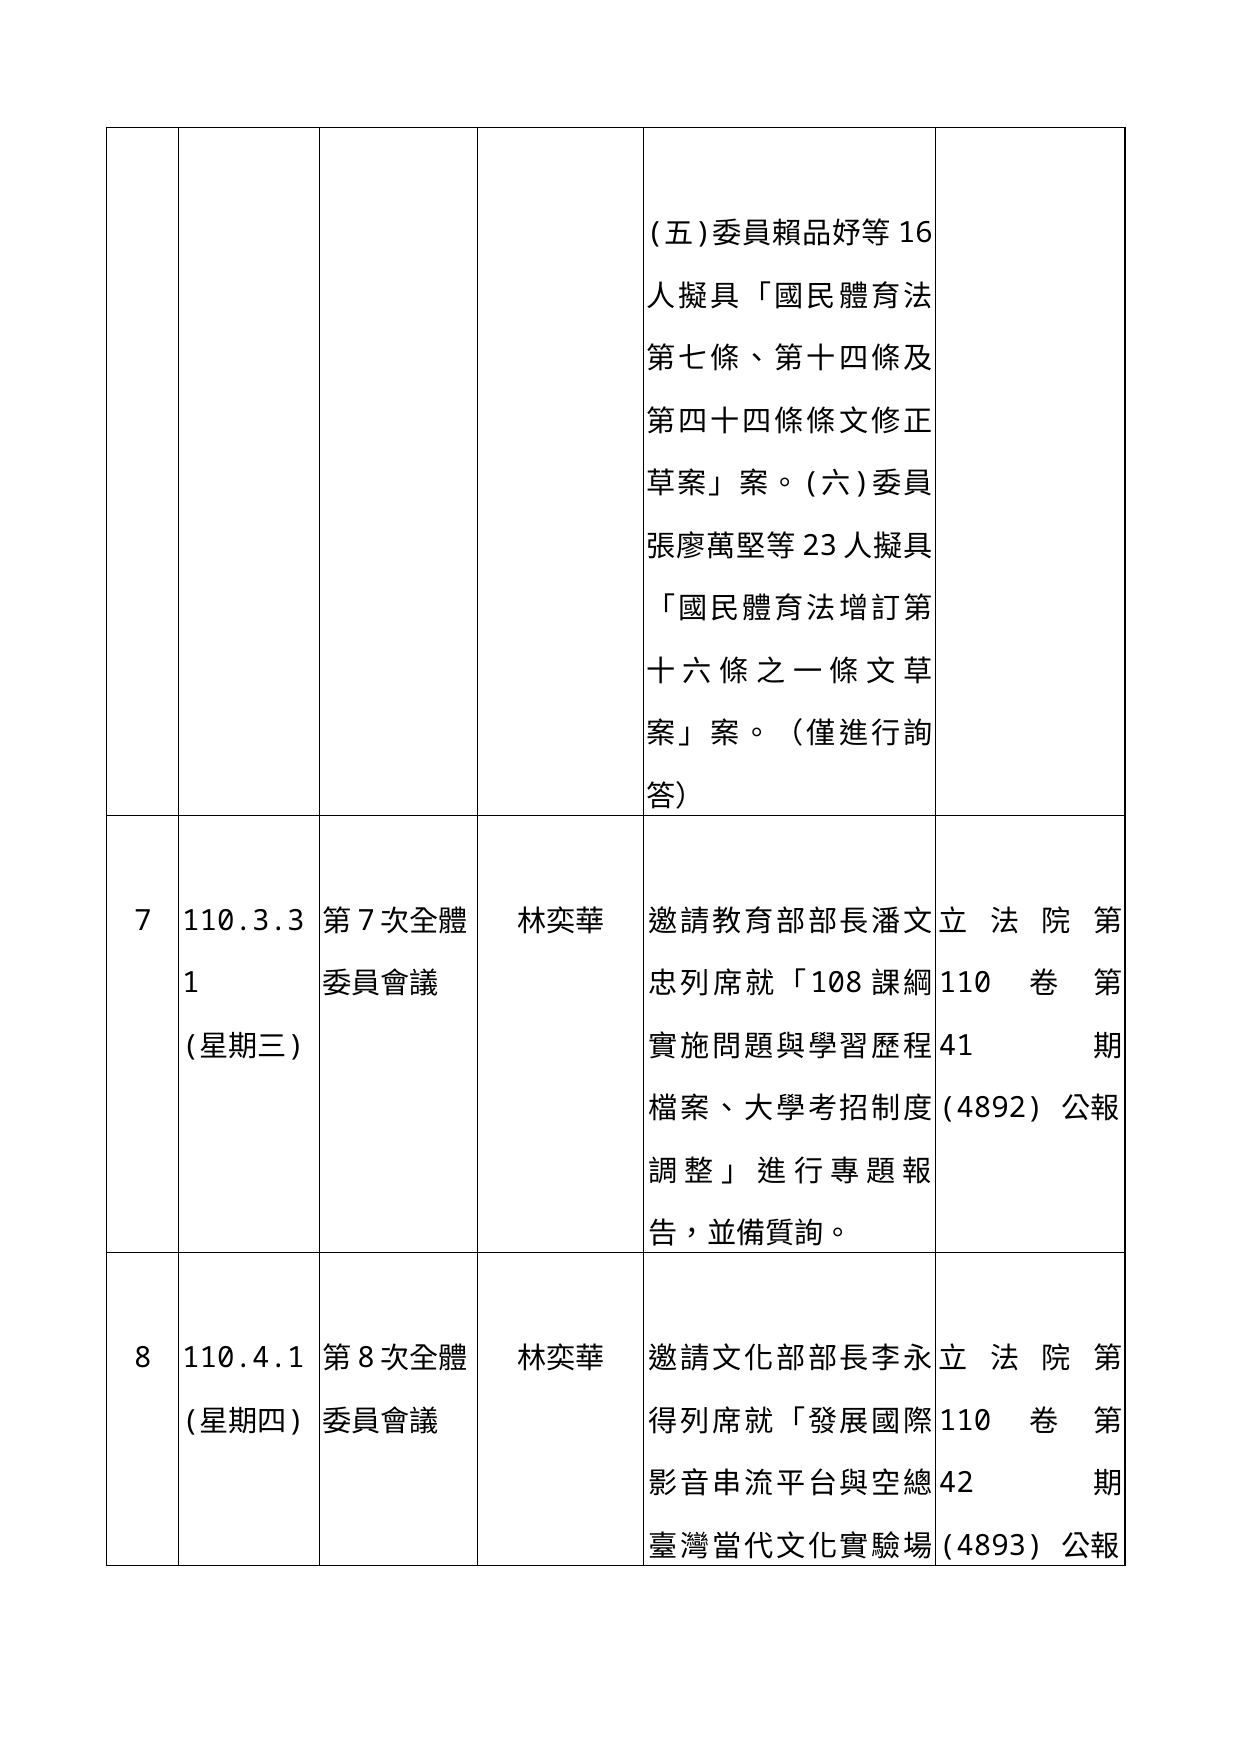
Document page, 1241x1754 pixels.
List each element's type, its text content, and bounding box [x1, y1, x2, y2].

table_cell 邀請文化部部長李永得列席就「發展國際影音串流平台與空總臺灣當代文化實驗場 [644, 1253, 935, 1564]
table_cell [179, 128, 319, 814]
table_cell 林奕華 [478, 1253, 643, 1564]
table_cell [478, 128, 643, 814]
table_cell 7 [107, 816, 178, 1252]
table_cell [107, 128, 178, 814]
table_cell (五)委員賴品妤等16人擬具「國民體育法第七條、第十四條及第四十四條條文修正草案」案。(六)委員張廖萬堅等23人擬具「國民體育法增訂第十六條之一條文草案」案。（僅進行詢答） [644, 128, 935, 814]
table_cell 110.3.31 (星期三) [179, 816, 319, 1252]
table_cell [936, 128, 1124, 814]
table_cell 林奕華 [478, 816, 643, 1252]
table_cell 第7次全體委員會議 [320, 816, 477, 1252]
table_cell 110.4.1 (星期四) [179, 1253, 319, 1564]
table_cell 立法院第 110 卷 第 41 期(4892) 公報 [936, 816, 1124, 1252]
table_cell 邀請教育部部長潘文忠列席就「108課綱實施問題與學習歷程檔案、大學考招制度調整」進行專題報告，並備質詢。 [644, 816, 935, 1252]
table_cell [320, 128, 477, 814]
table_cell 8 [107, 1253, 178, 1564]
table_cell 第8次全體委員會議 [320, 1253, 477, 1564]
table_cell 立法院第 110 卷 第 42 期(4893) 公報 [936, 1253, 1124, 1564]
